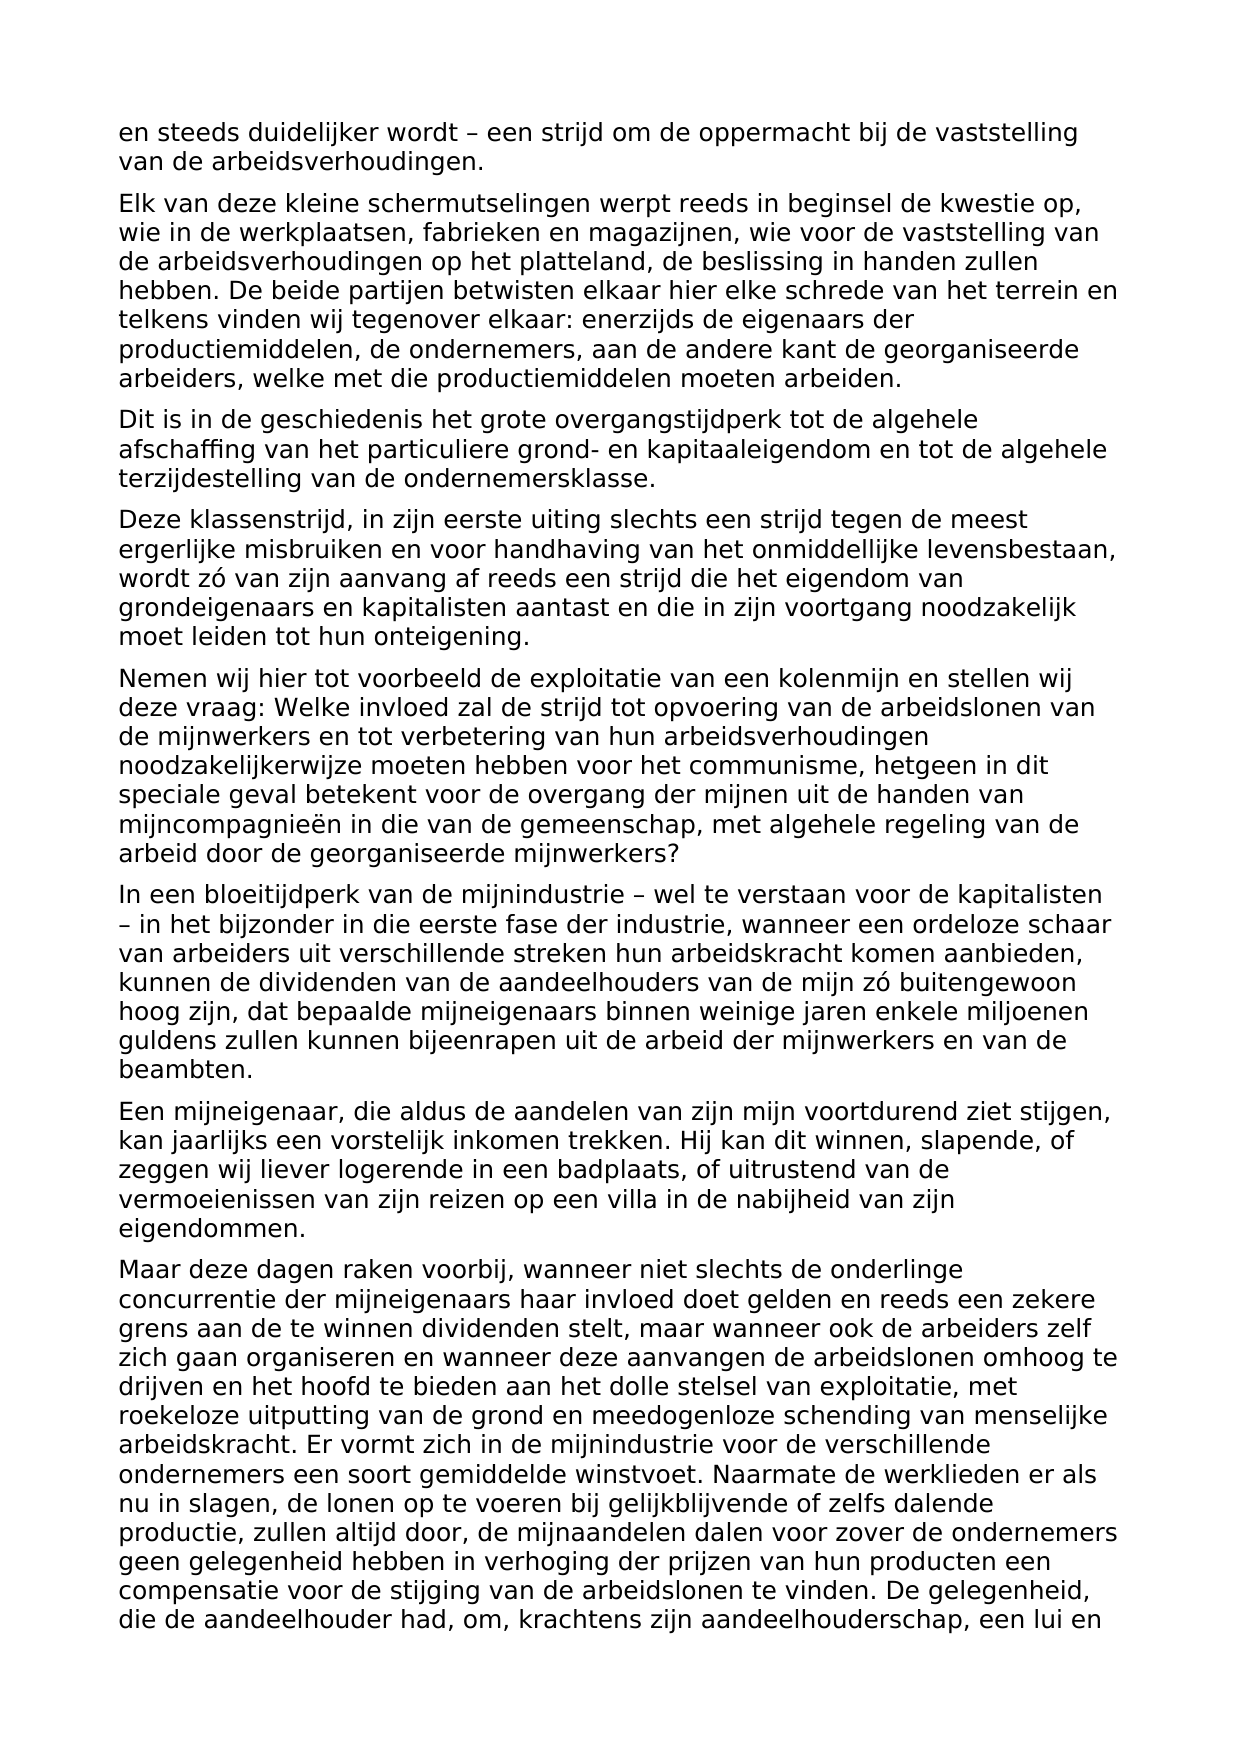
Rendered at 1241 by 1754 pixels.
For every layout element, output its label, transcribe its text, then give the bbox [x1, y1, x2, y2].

text Elk van deze kleine schermutselingen werpt reeds in beginsel de kwestie op, wie in de werkplaatsen, fabrieken en magazijnen, wie voor de vaststelling van de arbeidsverhoudingen op het platteland, de beslissing in handen zullen hebben. De beide partijen betwisten elkaar hier elke schrede van het terrein en telkens vinden wij tegenover elkaar: enerzijds de eigenaars der productiemiddelen, de ondernemers, aan de andere kant de georganiseerde arbeiders, welke met die productiemiddelen moeten arbeiden. [118, 189, 1122, 393]
text Dit is in de geschiedenis het grote overgangstijdperk tot de algehele afschaffing van het particuliere grond- en kapitaaleigendom en tot de algehele terzijdestelling van de ondernemersklasse. [118, 406, 1122, 493]
text Deze klassenstrijd, in zijn eerste uiting slechts een strijd tegen de meest ergerlijke misbruiken en voor handhaving van het onmiddellijke levensbestaan, wordt zó van zijn aanvang af reeds een strijd die het eigendom van grondeigenaars en kapitalisten aantast en die in zijn voortgang noodzakelijk moet leiden tot hun onteigening. [118, 506, 1122, 651]
text In een bloeitijdperk van de mijnindustrie – wel te verstaan voor de kapitalisten – in het bijzonder in die eerste fase der industrie, wanneer een ordeloze schaar van arbeiders uit verschillende streken hun arbeidskracht komen aanbieden, kunnen de dividenden van de aandeelhouders van de mijn zó buitengewoon hoog zijn, dat bepaalde mijneigenaars binnen weinige jaren enkele miljoenen guldens zullen kunnen bijeenrapen uit de arbeid der mijnwerkers en van de beambten. [118, 881, 1122, 1085]
text en steeds duidelijker wordt – een strijd om de oppermacht bij de vaststelling van de arbeidsverhoudingen. [118, 118, 1122, 176]
text Nemen wij hier tot voorbeeld de exploitatie van een kolenmijn en stellen wij deze vraag: Welke invloed zal de strijd tot opvoering van de arbeidslonen van de mijnwerkers en tot verbetering van hun arbeidsverhoudingen noodzakelijkerwijze moeten hebben voor het communisme, hetgeen in dit speciale geval betekent voor de overgang der mijnen uit de handen van mijncompagnieën in die van de gemeenschap, met algehele regeling van de arbeid door de georganiseerde mijnwerkers? [118, 664, 1122, 868]
text Een mijneigenaar, die aldus de aandelen van zijn mijn voortdurend ziet stijgen, kan jaarlijks een vorstelijk inkomen trekken. Hij kan dit winnen, slapende, of zeggen wij liever logerende in een badplaats, of uitrustend van de vermoeienissen van zijn reizen op een villa in de nabijheid van zijn eigendommen. [118, 1097, 1122, 1243]
text Maar deze dagen raken voorbij, wanneer niet slechts de onderlinge concurrentie der mijneigenaars haar invloed doet gelden en reeds een zekere grens aan de te winnen dividenden stelt, maar wanneer ook de arbeiders zelf zich gaan organiseren en wanneer deze aanvangen de arbeidslonen omhoog te drijven en het hoofd te bieden aan het dolle stelsel van exploitatie, met roekeloze uitputting van de grond en meedogenloze schending van menselijke arbeidskracht. Er vormt zich in de mijnindustrie voor de verschillende ondernemers een soort gemiddelde winstvoet. Naarmate de werklieden er als nu in slagen, de lonen op te voeren bij gelijkblijvende of zelfs dalende productie, zullen altijd door, de mijnaandelen dalen voor zover de ondernemers geen gelegenheid hebben in verhoging der prijzen van hun producten een compensatie voor de stijging van de arbeidslonen te vinden. De gelegenheid, die de aandeelhouder had, om, krachtens zijn aandeelhouderschap, een lui en [118, 1256, 1122, 1635]
